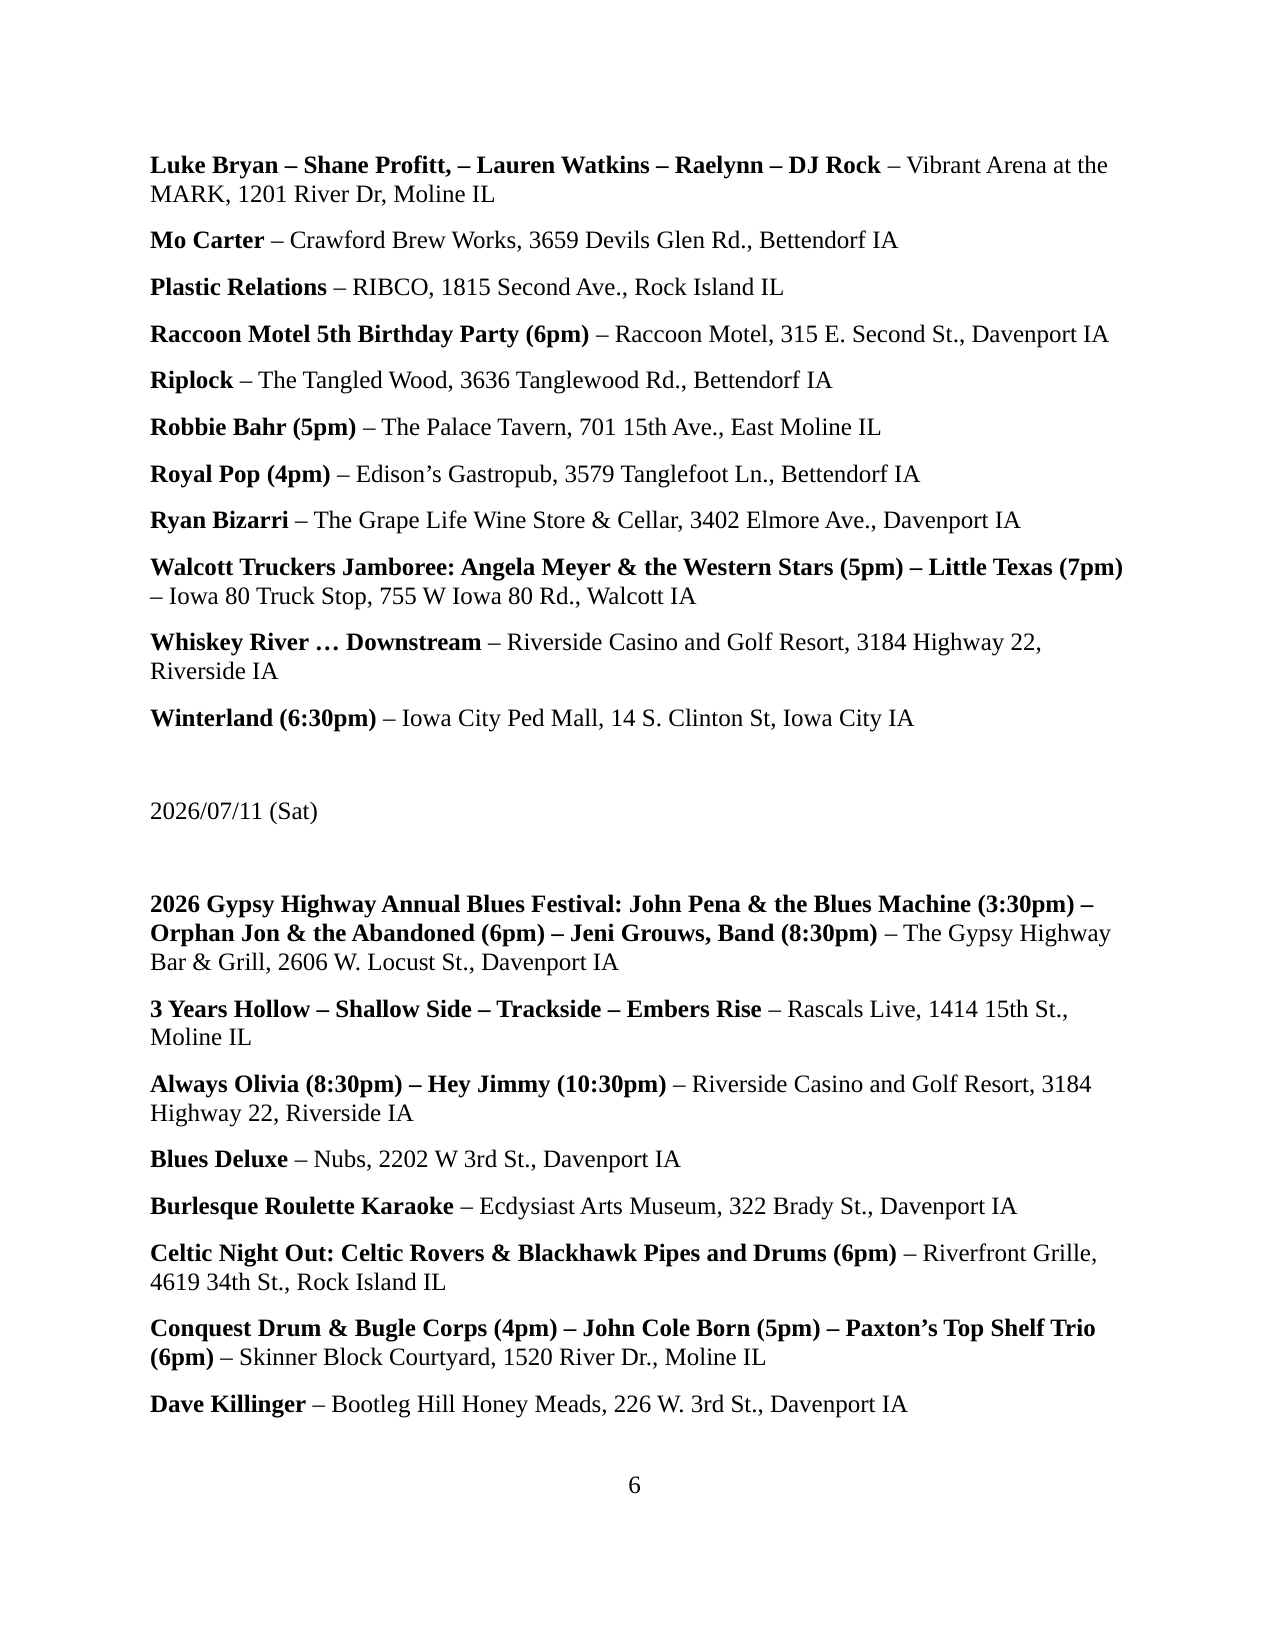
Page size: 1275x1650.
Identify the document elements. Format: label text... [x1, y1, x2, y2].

text Burlesque Roulette Karaoke – Ecdysiast Arts Museum, 322 Brady St., Davenport IA [150, 1191, 1125, 1220]
text 2026 Gypsy Highway Annual Blues Festival: John Pena & the Blues Machine (3:30pm) – Orphan Jon & the Abandoned (6pm) – Jeni Grouws, Band (8:30pm) – The Gypsy Highway Bar & Grill, 2606 W. Locust St., Davenport IA [150, 889, 1125, 976]
text Ryan Bizarri – The Grape Life Wine Store & Cellar, 3402 Elmore Ave., Davenport IA [150, 505, 1125, 534]
text Robbie Bahr (5pm) – The Palace Tavern, 701 15th Ave., East Moline IL [150, 412, 1125, 441]
text Walcott Truckers Jamboree: Angela Meyer & the Western Stars (5pm) – Little Texas (7pm) – Iowa 80 Truck Stop, 755 W Iowa 80 Rd., Walcott IA [150, 552, 1125, 609]
text Dave Killinger – Bootleg Hill Honey Meads, 226 W. 3rd St., Davenport IA [150, 1389, 1125, 1417]
text Luke Bryan – Shane Profitt, – Lauren Watkins – Raelynn – DJ Rock – Vibrant Arena at the MARK, 1201 River Dr, Moline IL [150, 150, 1125, 207]
text Conquest Drum & Bugle Corps (4pm) – John Cole Born (5pm) – Paxton’s Top Shelf Trio (6pm) – Skinner Block Courtyard, 1520 River Dr., Moline IL [150, 1313, 1125, 1371]
text Riplock – The Tangled Wood, 3636 Tanglewood Rd., Bettendorf IA [150, 365, 1125, 394]
text Winterland (6:30pm) – Iowa City Ped Mall, 14 S. Clinton St, Iowa City IA [150, 703, 1125, 732]
text Whiskey River … Downstream – Riverside Casino and Golf Resort, 3184 Highway 22, Riverside IA [150, 627, 1125, 685]
text Always Olivia (8:30pm) – Hey Jimmy (10:30pm) – Riverside Casino and Golf Resort, 3184 Highway 22, Riverside IA [150, 1069, 1125, 1127]
text 2026/07/11 (Sat) [150, 796, 1125, 825]
text Celtic Night Out: Celtic Rovers & Blackhawk Pipes and Drums (6pm) – Riverfront Grille, 4619 34th St., Rock Island IL [150, 1238, 1125, 1295]
text Blues Deluxe – Nubs, 2202 W 3rd St., Davenport IA [150, 1144, 1125, 1173]
text 3 Years Hollow – Shallow Side – Trackside – Embers Rise – Rascals Live, 1414 15th St., Moline IL [150, 994, 1125, 1051]
text Royal Pop (4pm) – Edison’s Gastropub, 3579 Tanglefoot Ln., Bettendorf IA [150, 459, 1125, 487]
text Plastic Relations – RIBCO, 1815 Second Ave., Rock Island IL [150, 272, 1125, 301]
text Mo Carter – Crawford Brew Works, 3659 Devils Glen Rd., Bettendorf IA [150, 225, 1125, 254]
text Raccoon Motel 5th Birthday Party (6pm) – Raccoon Motel, 315 E. Second St., Davenport IA [150, 319, 1125, 347]
